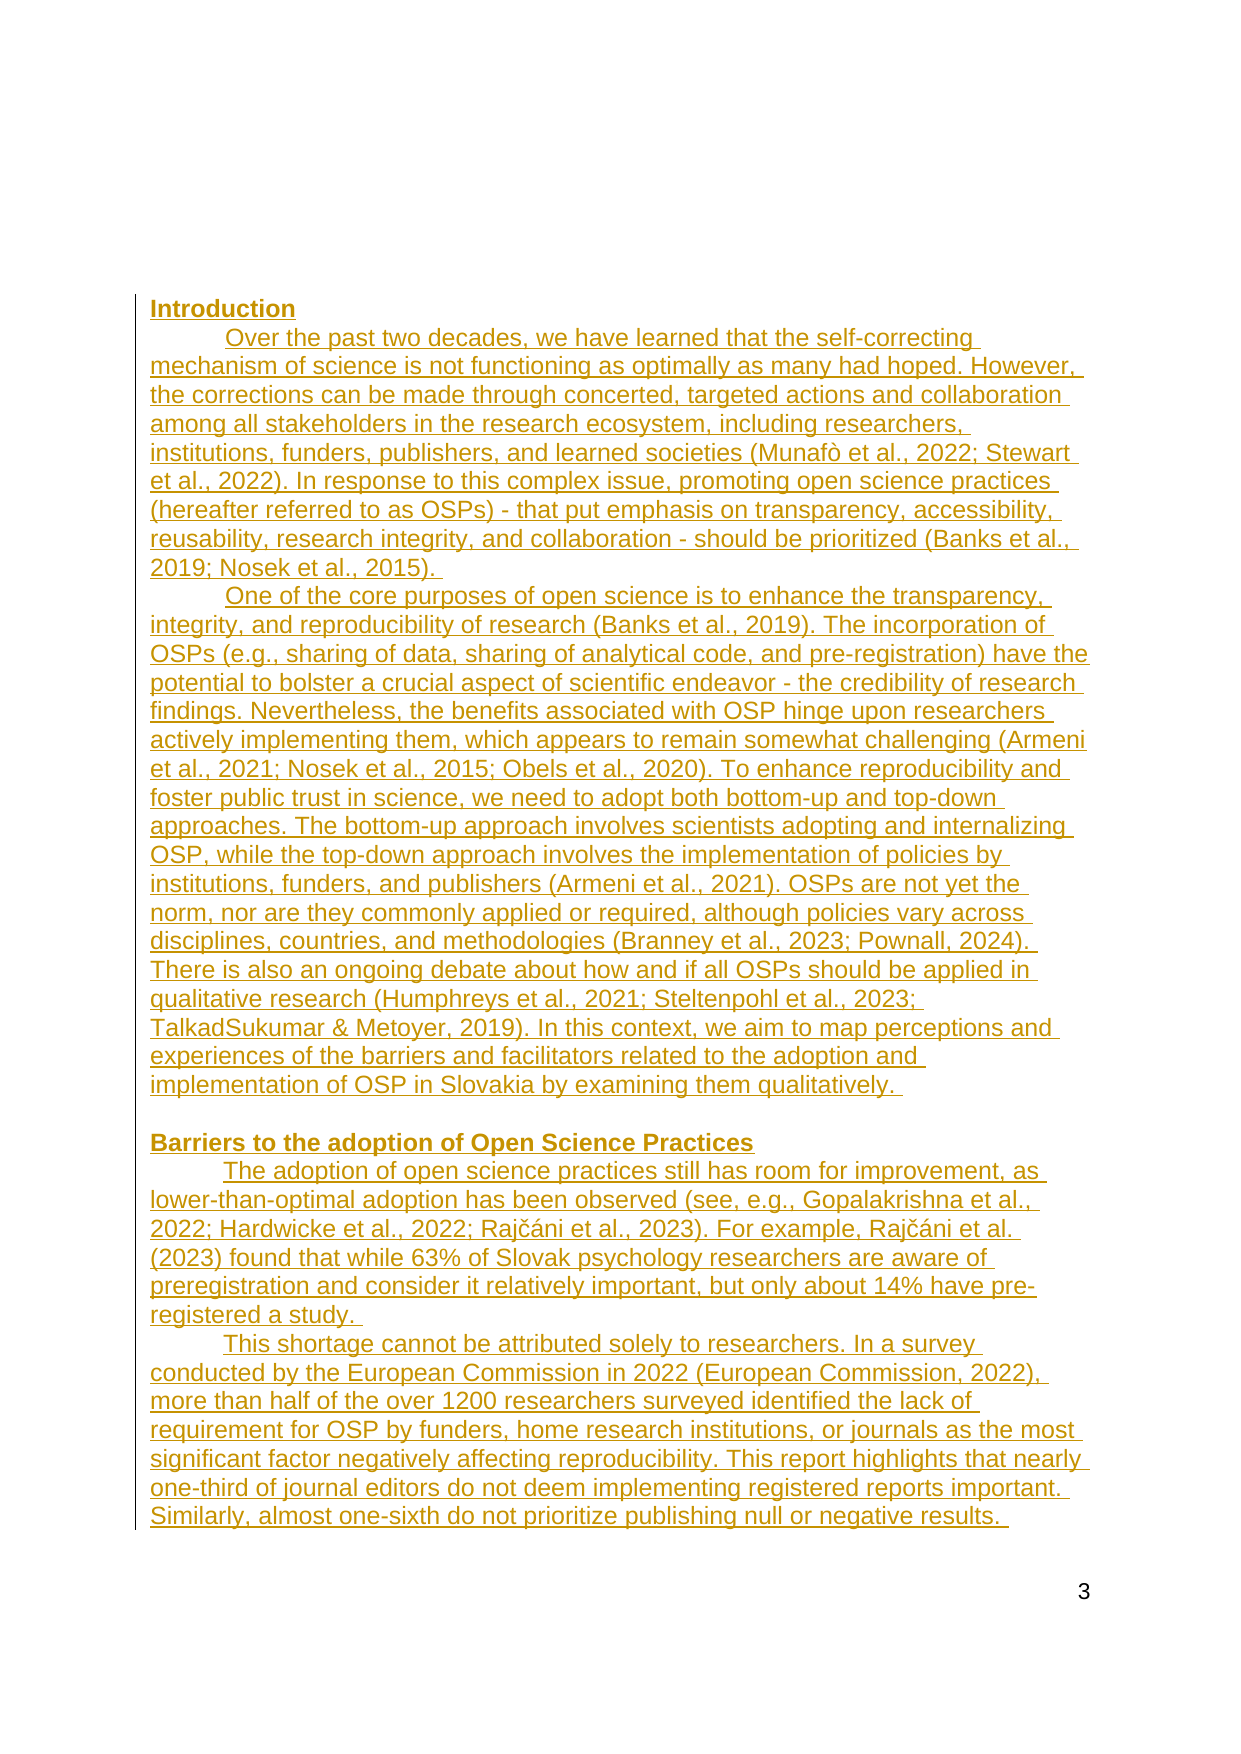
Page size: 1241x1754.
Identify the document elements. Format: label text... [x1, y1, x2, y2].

text one-third of journal editors do not deem implementing registered reports important. Similarly, almost one-sixth do not prioritize publishing null or negative results. [150, 1470, 1090, 1530]
text One of the core purposes of open science is to enhance the transparency, integrity, and reproducibility of research (Banks et al., 2019). The incorporation of OSPs (e.g., sharing of data, sharing of analytical code, and pre-registration) have the [150, 581, 1090, 664]
text This shortage cannot be attributed solely to researchers. In a survey conducted by the European Commission in 2022 (European Commission, 2022), more than half of the over 1200 researchers surveyed identified the lack of requirement for OSP by funders, home research institutions, or journals as the most significant factor negatively affecting reproducibility. This report highlights that nearly [150, 1329, 1090, 1469]
text Barriers to the adoption of Open Science Practices [150, 1127, 1090, 1156]
text potential to bolster a crucial aspect of scientific endeavor - the credibility of research findings. Nevertheless, the benefits associated with OSP hinge upon researchers actively implementing them, which appears to remain somewhat challenging (Armeni et al., 2021; Nosek et al., 2015; Obels et al., 2020). To enhance reproducibility and foster public trust in science, we need to adopt both bottom-up and top-down approaches. The bottom-up approach involves scientists adopting and internalizing OSP, while the top-down approach involves the implementation of policies by institutions, funders, and publishers (Armeni et al., 2021). OSPs are not yet the norm, nor are they commonly applied or required, although policies vary across disciplines, countries, and methodologies (Branney et al., 2023; Pownall, 2024). There is also an ongoing debate about how and if all OSPs should be applied in qualitative research (Humphreys et al., 2021; Steltenpohl et al., 2023; TalkadSukumar & Metoyer, 2019). In this context, we aim to map perceptions and experiences of the barriers and facilitators related to the adoption and implementation of OSP in Slovakia by examining them qualitatively. [150, 665, 1090, 1099]
text The adoption of open science practices still has room for improvement, as lower-than-optimal adoption has been observed (see, e.g., Gopalakrishna et al., 2022; Hardwicke et al., 2022; Rajčáni et al., 2023). For example, Rajčáni et al. (2023) found that while 63% of Slovak psychology researchers are aware of preregistration and consider it relatively important, but only about 14% have pre-registered a study. [150, 1156, 1090, 1329]
text Over the past two decades, we have learned that the self-correcting mechanism of science is not functioning as optimally as many had hoped. However, the corrections can be made through concerted, targeted actions and collaboration among all stakeholders in the research ecosystem, including researchers, institutions, funders, publishers, and learned societies (Munafò et al., 2022; Stewart et al., 2022). In response to this complex issue, promoting open science practices (hereafter referred to as OSPs) - that put emphasis on transparency, accessibility, reusability, research integrity, and collaboration - should be prioritized (Banks et al., 2019; Nosek et al., 2015). [150, 322, 1090, 581]
text Introduction [150, 294, 1090, 322]
